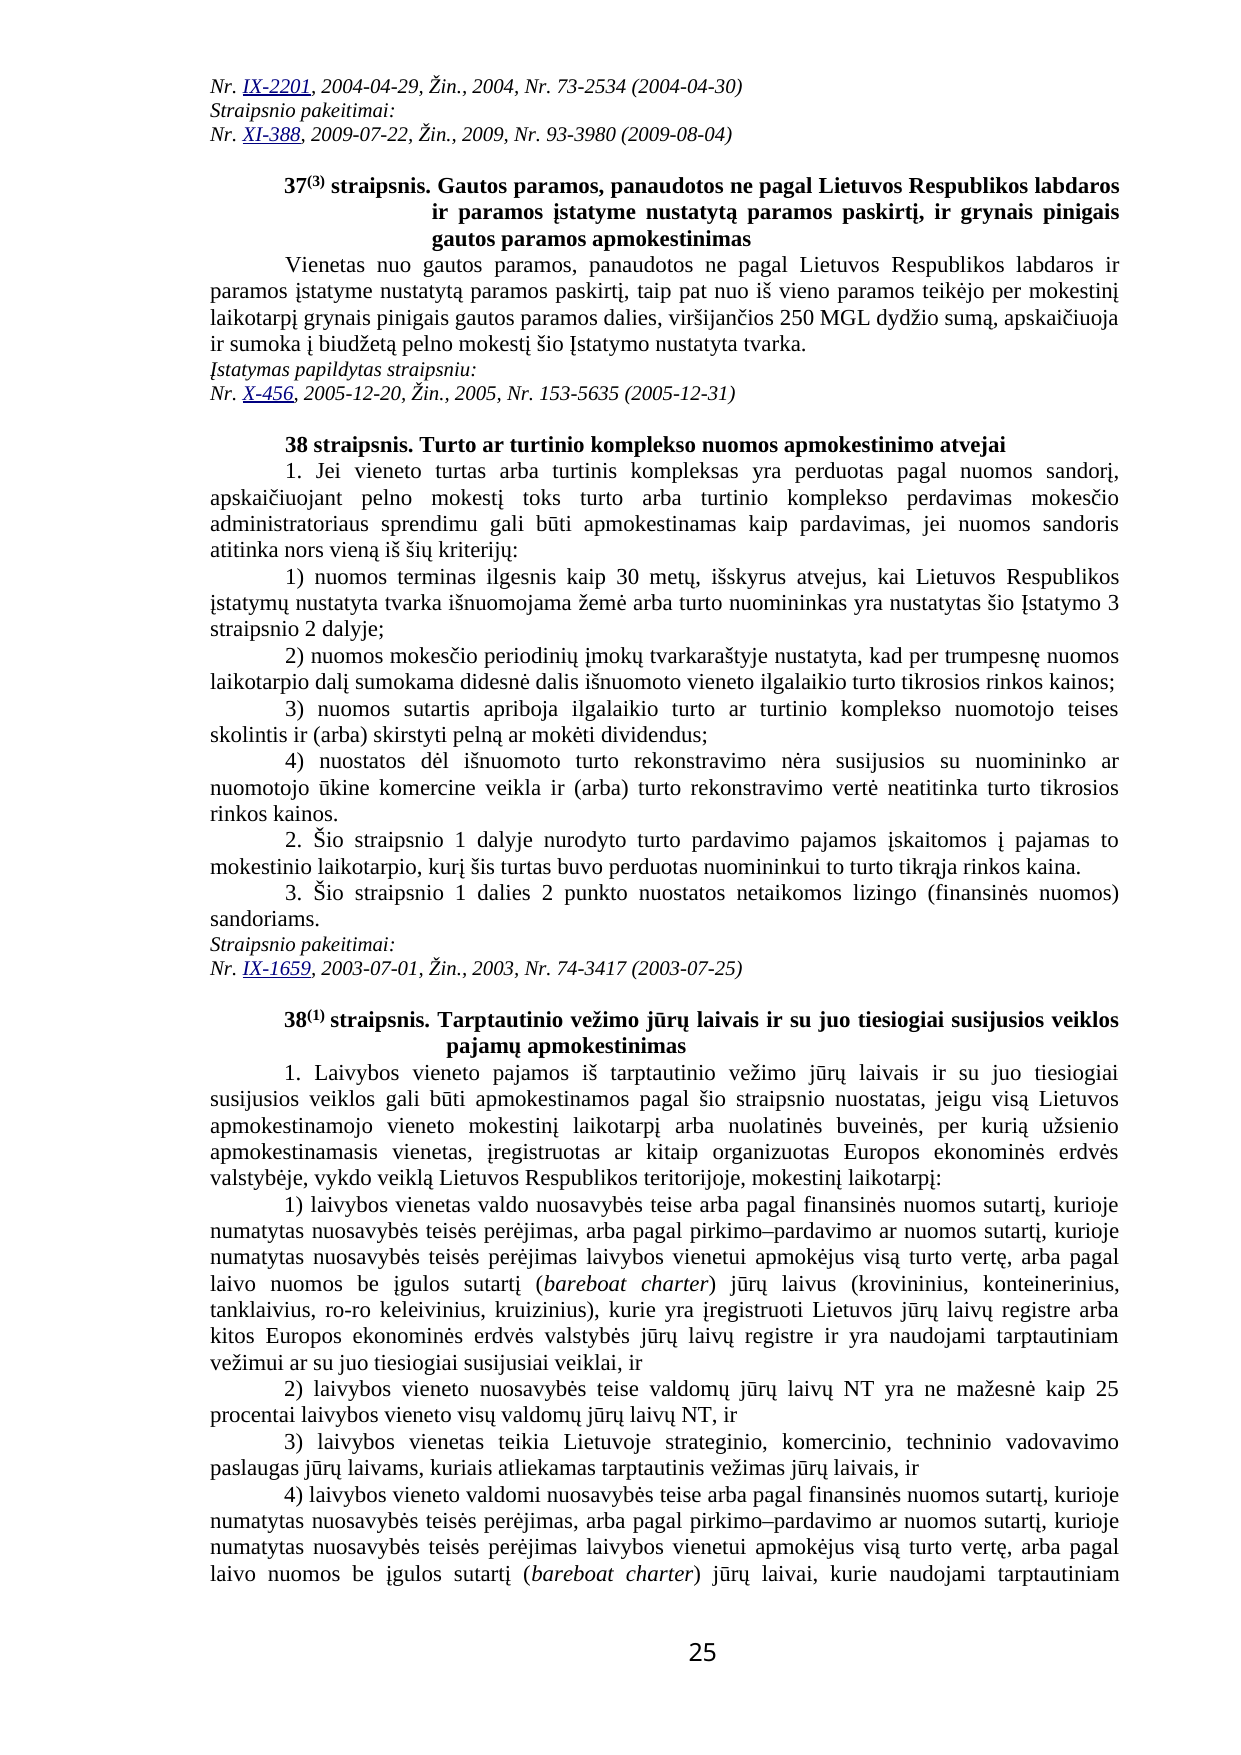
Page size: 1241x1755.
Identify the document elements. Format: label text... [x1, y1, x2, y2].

text 4) laivybos vieneto valdomi nuosavybės teise arba pagal finansinės nuomos sutartį, kurioje numatytas nuosavybės teisės perėjimas, arba pagal pirkimo–pardavimo ar nuomos sutartį, kurioje numatytas nuosavybės teisės perėjimas laivybos vienetui apmokėjus visą turto vertę, arba pagal laivo nuomos be įgulos sutartį (bareboat charter) jūrų laivai, kurie naudojami tarptautiniam [210, 1481, 1120, 1586]
text 1. Laivybos vieneto pajamos iš tarptautinio vežimo jūrų laivais ir su juo tiesiogiai susijusios veiklos gali būti apmokestinamos pagal šio straipsnio nuostatas, jeigu visą Lietuvos apmokestinamojo vieneto mokestinį laikotarpį arba nuolatinės buveinės, per kurią užsienio apmokestinamasis vienetas, įregistruotas ar kitaip organizuotas Europos ekonominės erdvės valstybėje, vykdo veiklą Lietuvos Respublikos teritorijoje, mokestinį laikotarpį: [210, 1059, 1120, 1191]
text 38 straipsnis. Turto ar turtinio komplekso nuomos apmokestinimo atvejai [210, 431, 1120, 457]
text 1) nuomos terminas ilgesnis kaip 30 metų, išskyrus atvejus, kai Lietuvos Respublikos įstatymų nustatyta tvarka išnuomojama žemė arba turto nuomininkas yra nustatytas šio Įstatymo 3 straipsnio 2 dalyje; [210, 563, 1120, 642]
text 3. Šio straipsnio 1 dalies 2 punkto nuostatos netaikomos lizingo (finansinės nuomos) sandoriams. [210, 879, 1120, 932]
text 2. Šio straipsnio 1 dalyje nurodyto turto pardavimo pajamos įskaitomos į pajamas to mokestinio laikotarpio, kurį šis turtas buvo perduotas nuomininkui to turto tikrąja rinkos kaina. [210, 826, 1120, 879]
text Įstatymas papildytas straipsniu: [210, 357, 1120, 381]
text Nr. IX-2201, 2004-04-29, Žin., 2004, Nr. 73-2534 (2004-04-30) [210, 73, 1120, 98]
text 3) nuomos sutartis apriboja ilgalaikio turto ar turtinio komplekso nuomotojo teises skolintis ir (arba) skirstyti pelną ar mokėti dividendus; [210, 694, 1120, 747]
text Nr. XI-388, 2009-07-22, Žin., 2009, Nr. 93-3980 (2009-08-04) [210, 122, 1120, 146]
text Vienetas nuo gautos paramos, panaudotos ne pagal Lietuvos Respublikos labdaros ir paramos įstatyme nustatytą paramos paskirtį, taip pat nuo iš vieno paramos teikėjo per mokestinį laikotarpį grynais pinigais gautos paramos dalies, viršijančios 250 MGL dydžio sumą, apskaičiuoja ir sumoka į biudžetą pelno mokestį šio Įstatymo nustatyta tvarka. [210, 251, 1120, 357]
text 3) laivybos vienetas teikia Lietuvoje strateginio, komercinio, techninio vadovavimo paslaugas jūrų laivams, kuriais atliekamas tarptautinis vežimas jūrų laivais, ir [210, 1428, 1120, 1481]
text 2) nuomos mokesčio periodinių įmokų tvarkaraštyje nustatyta, kad per trumpesnę nuomos laikotarpio dalį sumokama didesnė dalis išnuomoto vieneto ilgalaikio turto tikrosios rinkos kainos; [210, 642, 1120, 694]
text Straipsnio pakeitimai: [210, 98, 1120, 122]
text 38(1) straipsnis. Tarptautinio vežimo jūrų laivais ir su juo tiesiogiai susijusios veiklos pajamų apmokestinimas [284, 1006, 1120, 1059]
text 1) laivybos vienetas valdo nuosavybės teise arba pagal finansinės nuomos sutartį, kurioje numatytas nuosavybės teisės perėjimas, arba pagal pirkimo–pardavimo ar nuomos sutartį, kurioje numatytas nuosavybės teisės perėjimas laivybos vienetui apmokėjus visą turto vertę, arba pagal laivo nuomos be įgulos sutartį (bareboat charter) jūrų laivus (krovininius, konteinerinius, tanklaivius, ro-ro keleivinius, kruizinius), kurie yra įregistruoti Lietuvos jūrų laivų registre arba kitos Europos ekonominės erdvės valstybės jūrų laivų registre ir yra naudojami tarptautiniam vežimui ar su juo tiesiogiai susijusiai veiklai, ir [210, 1191, 1120, 1375]
text Nr. X-456, 2005-12-20, Žin., 2005, Nr. 153-5635 (2005-12-31) [210, 381, 1120, 405]
text 37(3) straipsnis. Gautos paramos, panaudotos ne pagal Lietuvos Respublikos labdaros ir paramos įstatyme nustatytą paramos paskirtį, ir grynais pinigais gautos paramos apmokestinimas [284, 172, 1120, 251]
text 4) nuostatos dėl išnuomoto turto rekonstravimo nėra susijusios su nuomininko ar nuomotojo ūkine komercine veikla ir (arba) turto rekonstravimo vertė neatitinka turto tikrosios rinkos kainos. [210, 747, 1120, 826]
text Straipsnio pakeitimai: [210, 932, 1120, 956]
text Nr. IX-1659, 2003-07-01, Žin., 2003, Nr. 74-3417 (2003-07-25) [210, 956, 1120, 980]
text 1. Jei vieneto turtas arba turtinis kompleksas yra perduotas pagal nuomos sandorį, apskaičiuojant pelno mokestį toks turto arba turtinio komplekso perdavimas mokesčio administratoriaus sprendimu gali būti apmokestinamas kaip pardavimas, jei nuomos sandoris atitinka nors vieną iš šių kriterijų: [210, 457, 1120, 563]
text 2) laivybos vieneto nuosavybės teise valdomų jūrų laivų NT yra ne mažesnė kaip 25 procentai laivybos vieneto visų valdomų jūrų laivų NT, ir [210, 1375, 1120, 1428]
